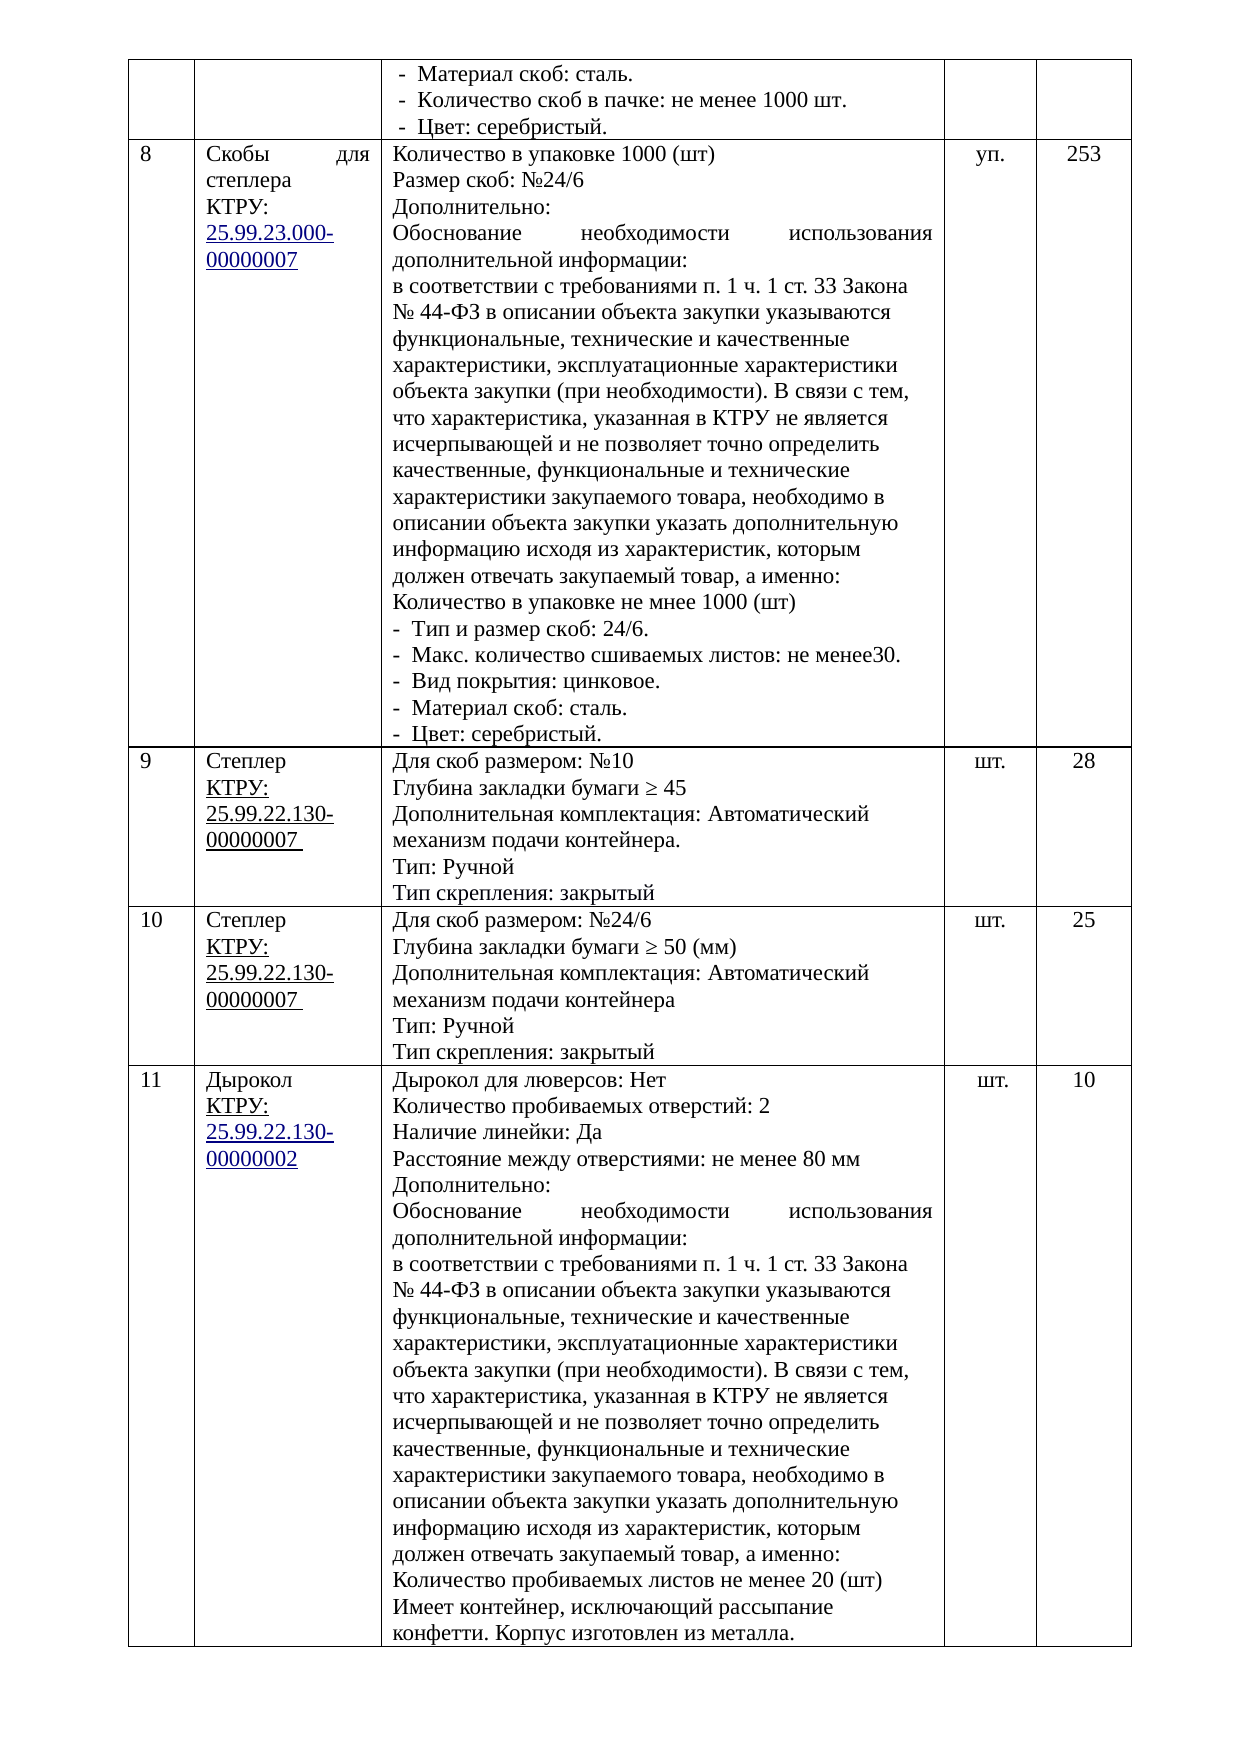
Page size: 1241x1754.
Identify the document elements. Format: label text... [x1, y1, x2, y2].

table_cell шт. [945, 907, 1036, 1065]
table_cell 25 [1037, 907, 1131, 1065]
table_cell уп. [945, 140, 1036, 746]
table_cell Степлер КТРУ: 25.99.22.130-00000007 [195, 748, 381, 906]
table_cell - Материал скоб: сталь. - Количество скоб в пачке: не менее 1000 шт. - Цвет: серебристый. [382, 60, 944, 139]
table_cell 8 [129, 140, 194, 746]
table_cell 253 [1037, 140, 1131, 746]
table_cell [1037, 60, 1131, 139]
table_cell шт. [945, 748, 1036, 906]
table_cell 10 [1037, 1066, 1131, 1646]
table_cell [195, 60, 381, 139]
table_cell 9 [129, 748, 194, 906]
table_cell Количество в упаковке 1000 (шт) Размер скоб: №24/6 Дополнительно: Обоснование необходимости использования дополнительной информации: в соответствии с требованиями п. 1 ч. 1 ст. 33 Закона № 44-ФЗ в описании объекта закупки указываются функциональные, технические и качественные характеристики, эксплуатационные характеристики объекта закупки (при необходимости). В связи с тем, что характеристика, указанная в КТРУ не является исчерпывающей и не позволяет точно определить качественные, функциональные и технические характеристики закупаемого товара, необходимо в описании объекта закупки указать дополнительную информацию исходя из характеристик, которым должен отвечать закупаемый товар, а именно: Количество в упаковке не мнее 1000 (шт) - Тип и размер скоб: 24/6. - Макс. количество сшиваемых листов: не менее30. - Вид покрытия: цинковое. - Материал скоб: сталь. - Цвет: серебристый. [382, 140, 944, 746]
table_cell 10 [129, 907, 194, 1065]
table_cell [945, 60, 1036, 139]
table_cell 28 [1037, 748, 1131, 906]
table_cell Дырокол для люверсов: Нет Количество пробиваемых отверстий: 2 Наличие линейки: Да Расстояние между отверстиями: не менее 80 мм Дополнительно: Обоснование необходимости использования дополнительной информации: в соответствии с требованиями п. 1 ч. 1 ст. 33 Закона № 44-ФЗ в описании объекта закупки указываются функциональные, технические и качественные характеристики, эксплуатационные характеристики объекта закупки (при необходимости). В связи с тем, что характеристика, указанная в КТРУ не является исчерпывающей и не позволяет точно определить качественные, функциональные и технические характеристики закупаемого товара, необходимо в описании объекта закупки указать дополнительную информацию исходя из характеристик, которым должен отвечать закупаемый товар, а именно: Количество пробиваемых листов не менее 20 (шт) Имеет контейнер, исключающий рассыпание конфетти. Корпус изготовлен из металла. [382, 1066, 944, 1646]
table_cell шт. [945, 1066, 1036, 1646]
table_cell Дырокол КТРУ: 25.99.22.130-00000002 [195, 1066, 381, 1646]
table_cell 11 [129, 1066, 194, 1646]
table_cell Скобы для степлера КТРУ: 25.99.23.000-00000007 [195, 140, 381, 746]
table_cell [129, 60, 194, 139]
table_cell Для скоб размером: №24/6 Глубина закладки бумаги ≥ 50 (мм) Дополнительная комплектация: Автоматический механизм подачи контейнера Тип: Ручной Тип скрепления: закрытый [382, 907, 944, 1065]
table_cell Степлер КТРУ: 25.99.22.130-00000007 [195, 907, 381, 1065]
table_cell Для скоб размером: №10 Глубина закладки бумаги ≥ 45 Дополнительная комплектация: Автоматический механизм подачи контейнера. Тип: Ручной Тип скрепления: закрытый [382, 748, 944, 906]
